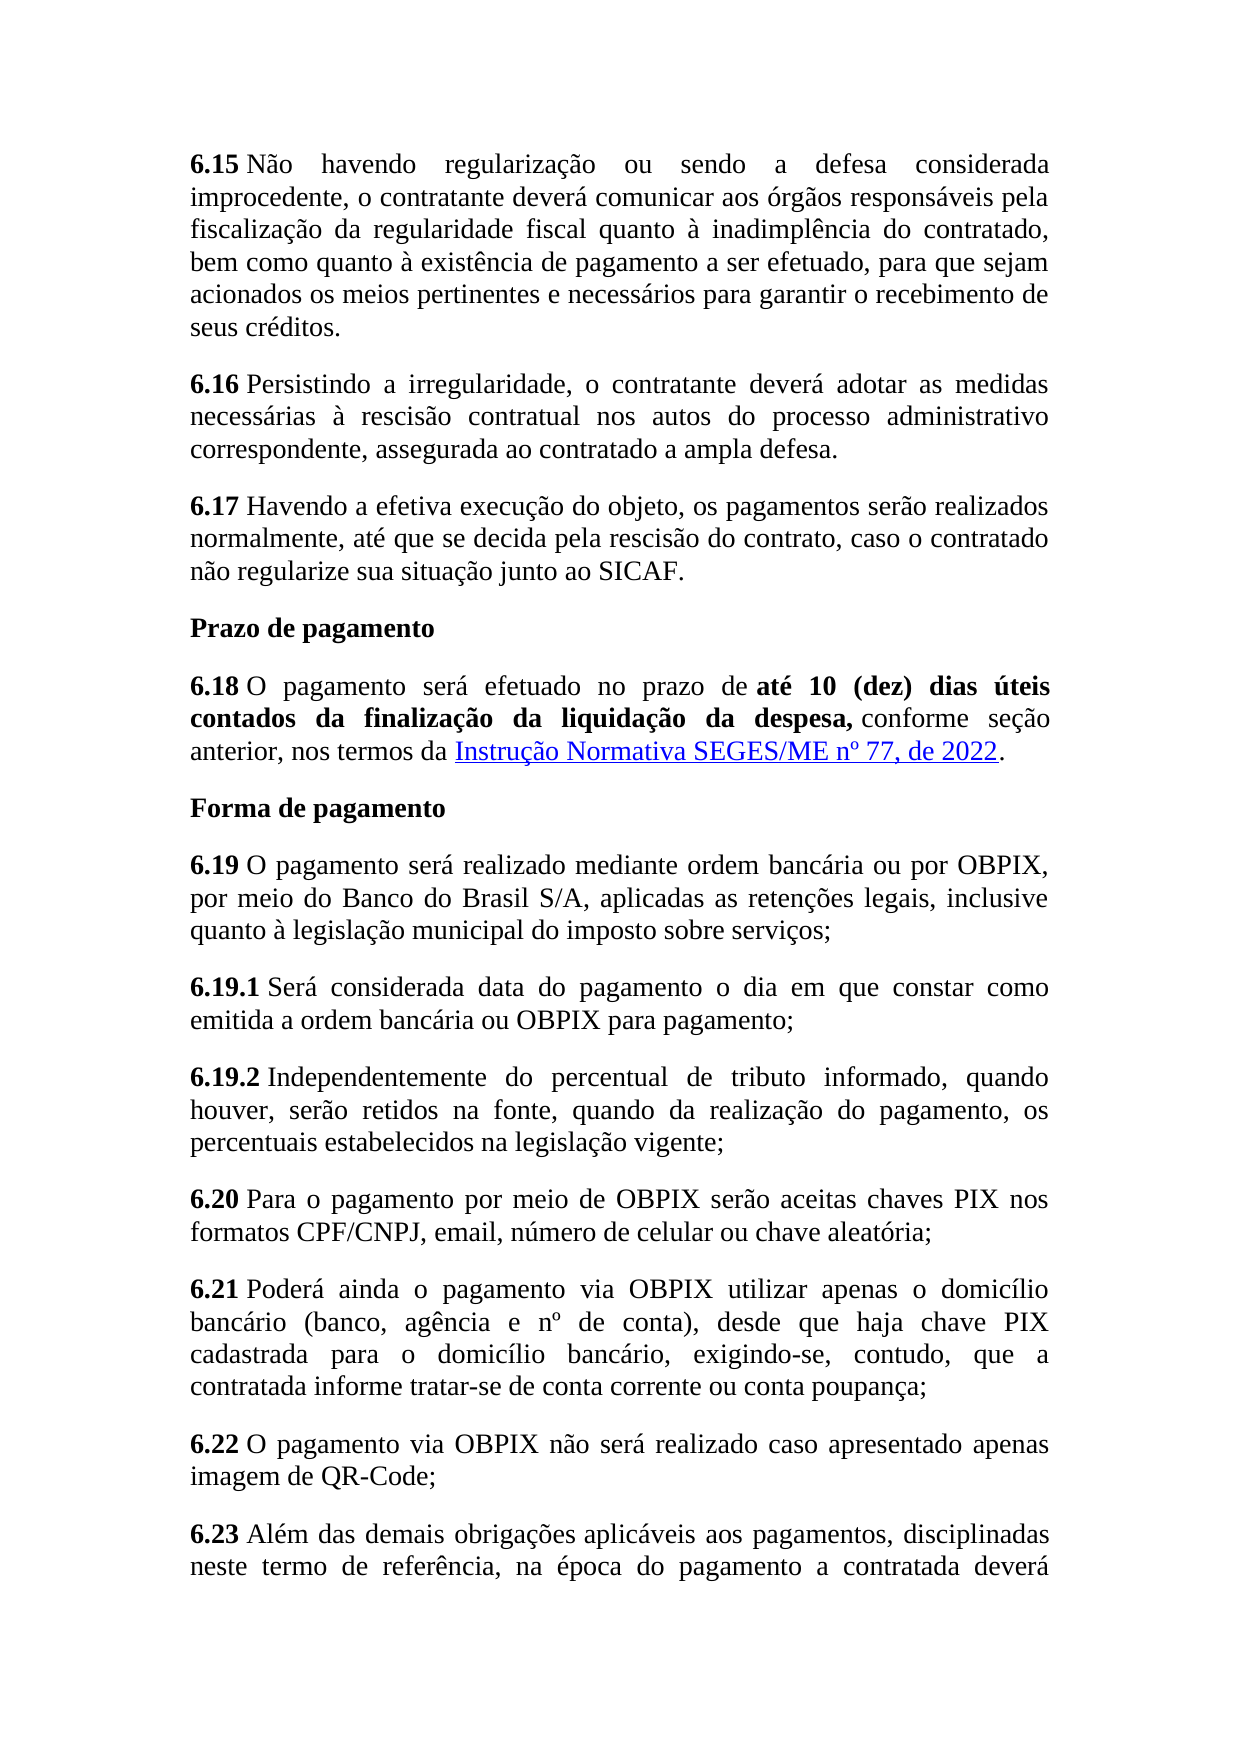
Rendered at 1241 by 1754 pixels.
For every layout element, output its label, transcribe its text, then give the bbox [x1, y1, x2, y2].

text 6.16 Persistindo a irregularidade, o contratante deverá adotar as medidas necessárias à rescisão contratual nos autos do processo administrativo correspondente, assegurada ao contratado a ampla defesa. [190, 367, 1051, 464]
text 6.15 Não havendo regularização ou sendo a defesa considerada improcedente, o contratante deverá comunicar aos órgãos responsáveis pela fiscalização da regularidade fiscal quanto à inadimplência do contratado, bem como quanto à existência de pagamento a ser efetuado, para que sejam acionados os meios pertinentes e necessários para garantir o recebimento de seus créditos. [190, 148, 1051, 342]
text 6.21 Poderá ainda o pagamento via OBPIX utilizar apenas o domicílio bancário (banco, agência e nº de conta), desde que haja chave PIX cadastrada para o domicílio bancário, exigindo-se, contudo, que a contratada informe tratar-se de conta corrente ou conta poupança; [190, 1272, 1051, 1402]
text Prazo de pagamento [190, 611, 1051, 644]
text 6.19.2 Independentemente do percentual de tributo informado, quando houver, serão retidos na fonte, quando da realização do pagamento, os percentuais estabelecidos na legislação vigente; [190, 1060, 1051, 1157]
text 6.19 O pagamento será realizado mediante ordem bancária ou por OBPIX, por meio do Banco do Brasil S/A, aplicadas as retenções legais, inclusive quanto à legislação municipal do imposto sobre serviços; [190, 848, 1051, 946]
text 6.22 O pagamento via OBPIX não será realizado caso apresentado apenas imagem de QR-Code; [190, 1427, 1051, 1492]
text 6.23 Além das demais obrigações aplicáveis aos pagamentos, disciplinadas neste termo de referência, na época do pagamento a contratada deverá [190, 1517, 1051, 1581]
text 6.18 O pagamento será efetuado no prazo de até 10 (dez) dias úteis contados da finalização da liquidação da despesa, conforme seção anterior, nos termos da Instrução Normativa SEGES/ME nº 77, de 2022. [190, 669, 1051, 766]
text 6.19.1 Será considerada data do pagamento o dia em que constar como emitida a ordem bancária ou OBPIX para pagamento; [190, 971, 1051, 1035]
text Forma de pagamento [190, 791, 1051, 823]
text 6.20 Para o pagamento por meio de OBPIX serão aceitas chaves PIX nos formatos CPF/CNPJ, email, número de celular ou chave aleatória; [190, 1182, 1051, 1247]
text 6.17 Havendo a efetiva execução do objeto, os pagamentos serão realizados normalmente, até que se decida pela rescisão do contrato, caso o contratado não regularize sua situação junto ao SICAF. [190, 489, 1051, 586]
